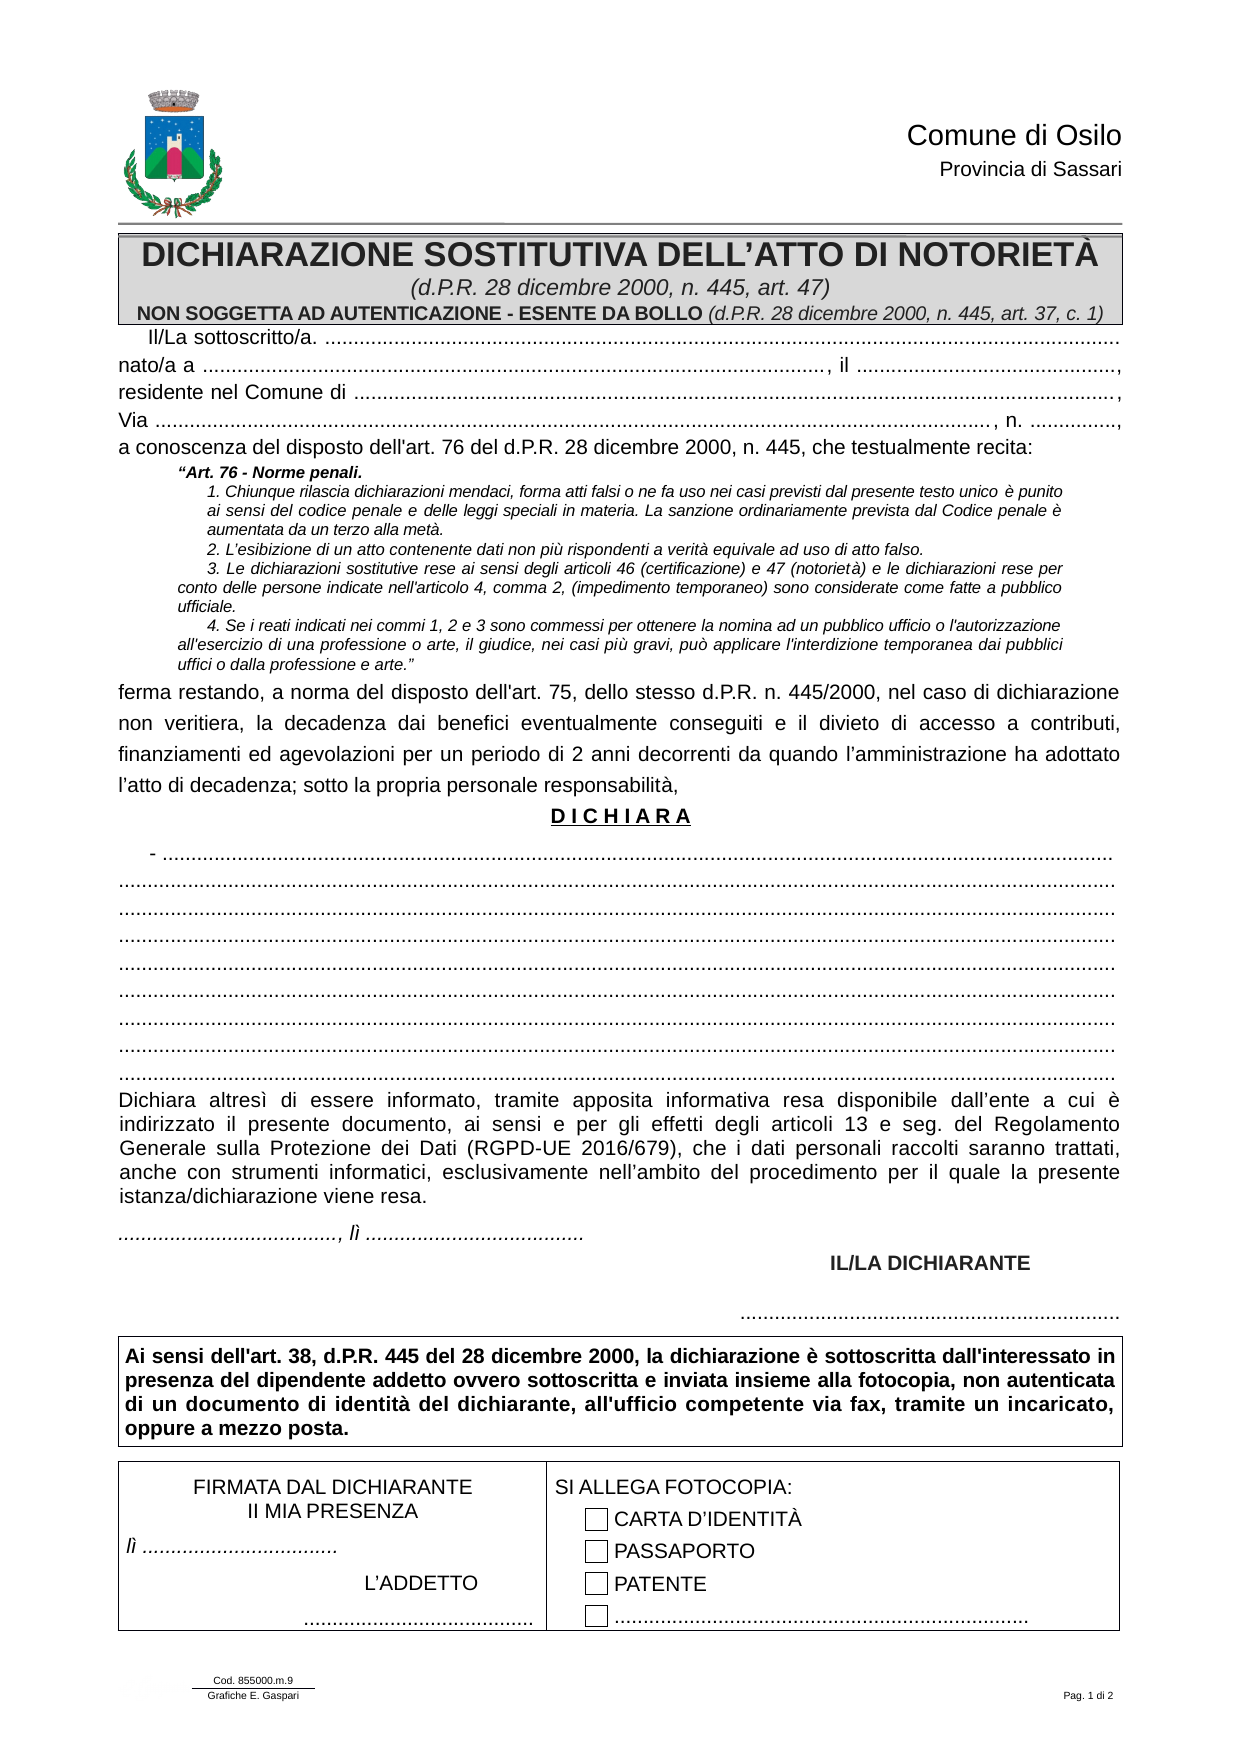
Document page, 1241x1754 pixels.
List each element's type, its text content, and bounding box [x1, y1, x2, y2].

text D I C H I A R A [119, 804, 1122, 828]
table_header Ai sensi dell'art. 38, d.P.R. 445 del 28 dicembre 2000, la dichiarazione è sottoscritta dall'interessato in presenza del dipendente addetto ovvero sottoscritta e inviata insieme alla fotocopia, non autenticata di un documento di identità del dichiarante, all'ufficio competente via fax, tramite un incaricato, oppure a mezzo posta. [119, 1337, 1122, 1446]
text ferma restando, a norma del disposto dell'art. 75, dello stesso d.P.R. n. 445/2000, nel caso di dichiarazione non veritiera, la decadenza dai benefici eventualmente conseguiti e il divieto di accesso a contributi, finanziamenti ed agevolazioni per un periodo di 2 anni decorrenti da quando l’amministrazione ha adottato l’atto di decadenza; sotto la propria personale responsabilità, [118, 680, 1122, 797]
text ............................................................................................................................................................................. [118, 951, 1122, 975]
text Comune di Osilo [224, 118, 1122, 152]
text ............................................................................................................................................................................. [118, 1033, 1122, 1057]
text 3. Le dichiarazioni sostitutive rese ai sensi degli articoli 46 (certificazione) e 47 (notorietà) e le dichiarazioni rese per conto delle persone indicate nell'articolo 4, comma 2, (impedimento temporaneo) sono considerate come fatte a pubblico ufficiale. [177, 558, 1063, 616]
text Dichiara altresì di essere informato, tramite apposita informativa resa disponibile dall’ente a cui è indirizzato il presente documento, ai sensi e per gli effetti degli articoli 13 e seg. del Regolamento Generale sulla Protezione dei Dati (RGPD-UE 2016/679), che i dati personali raccolti saranno trattati, anche con strumenti informatici, esclusivamente nell’ambito del procedimento per il quale la presente istanza/dichiarazione viene resa. [118, 1088, 1122, 1208]
text Provincia di Sassari [224, 157, 1122, 181]
picture [122, 87, 224, 219]
text .................................................................. [738, 1300, 1122, 1324]
text ............................................................................................................................................................................. [118, 978, 1122, 1002]
table_header DICHIARAZIONE SOSTITUTIVA DELL’ATTO DI NOTORIETÀ (d.P.R. 28 dicembre 2000, n. 445, art. 47) NON SOGGETTA AD AUTENTICAZIONE - ESENTE DA BOLLO (d.P.R. 28 dicembre 2000, n. 445, art. 37, c. 1) [119, 238, 1122, 324]
text ............................................................................................................................................................................. [118, 868, 1122, 892]
table_header FIRMATA DAL DICHIARANTE II MIA PRESENZA lì .................................. L’ADDETTO ........................................ [119, 1462, 546, 1630]
text - ..................................................................................................................................................................... [149, 841, 1122, 865]
table_header SI ALLEGA FOTOCOPIA: CARTA D’IDENTITÀ PASSAPORTO PATENTE ........................................................................ [547, 1462, 1119, 1630]
text 1. Chiunque rilascia dichiarazioni mendaci, forma atti falsi o ne fa uso nei casi previsti dal presente testo unico è punito ai sensi del codice penale e delle leggi speciali in materia. La sanzione ordinariamente prevista dal Codice penale è aumentata da un terzo alla metà. [207, 482, 1063, 539]
text ......................................, lì ...................................... [118, 1221, 1122, 1244]
text 4. Se i reati indicati nei commi 1, 2 e 3 sono commessi per ottenere la nomina ad un pubblico ufficio o l'autorizzazione all'esercizio di una professione o arte, il giudice, nei casi più gravi, può applicare l'interdizione temporanea dai pubblici uffici o dalla professione e arte.” [177, 616, 1063, 673]
text ............................................................................................................................................................................. [118, 1061, 1122, 1085]
text Il/La sottoscritto/a. .......................................................................................................................................... nato/a a ............................................................................................................, il ............................................., residente nel Comune di ...................................................................................................................................., Via ................................................................................................................................................., n. ..............., a conoscenza del disposto dell'art. 76 del d.P.R. 28 dicembre 2000, n. 445, che testualmente recita: [118, 325, 1122, 459]
text “Art. 76 - Norme penali. [177, 463, 1063, 482]
text IL/LA DICHIARANTE [738, 1251, 1122, 1275]
text ............................................................................................................................................................................. [118, 923, 1122, 947]
text ............................................................................................................................................................................. [118, 1006, 1122, 1030]
text 2. L’esibizione di un atto contenente dati non più rispondenti a verità equivale ad uso di atto falso. [177, 539, 1063, 558]
text ............................................................................................................................................................................. [118, 896, 1122, 920]
